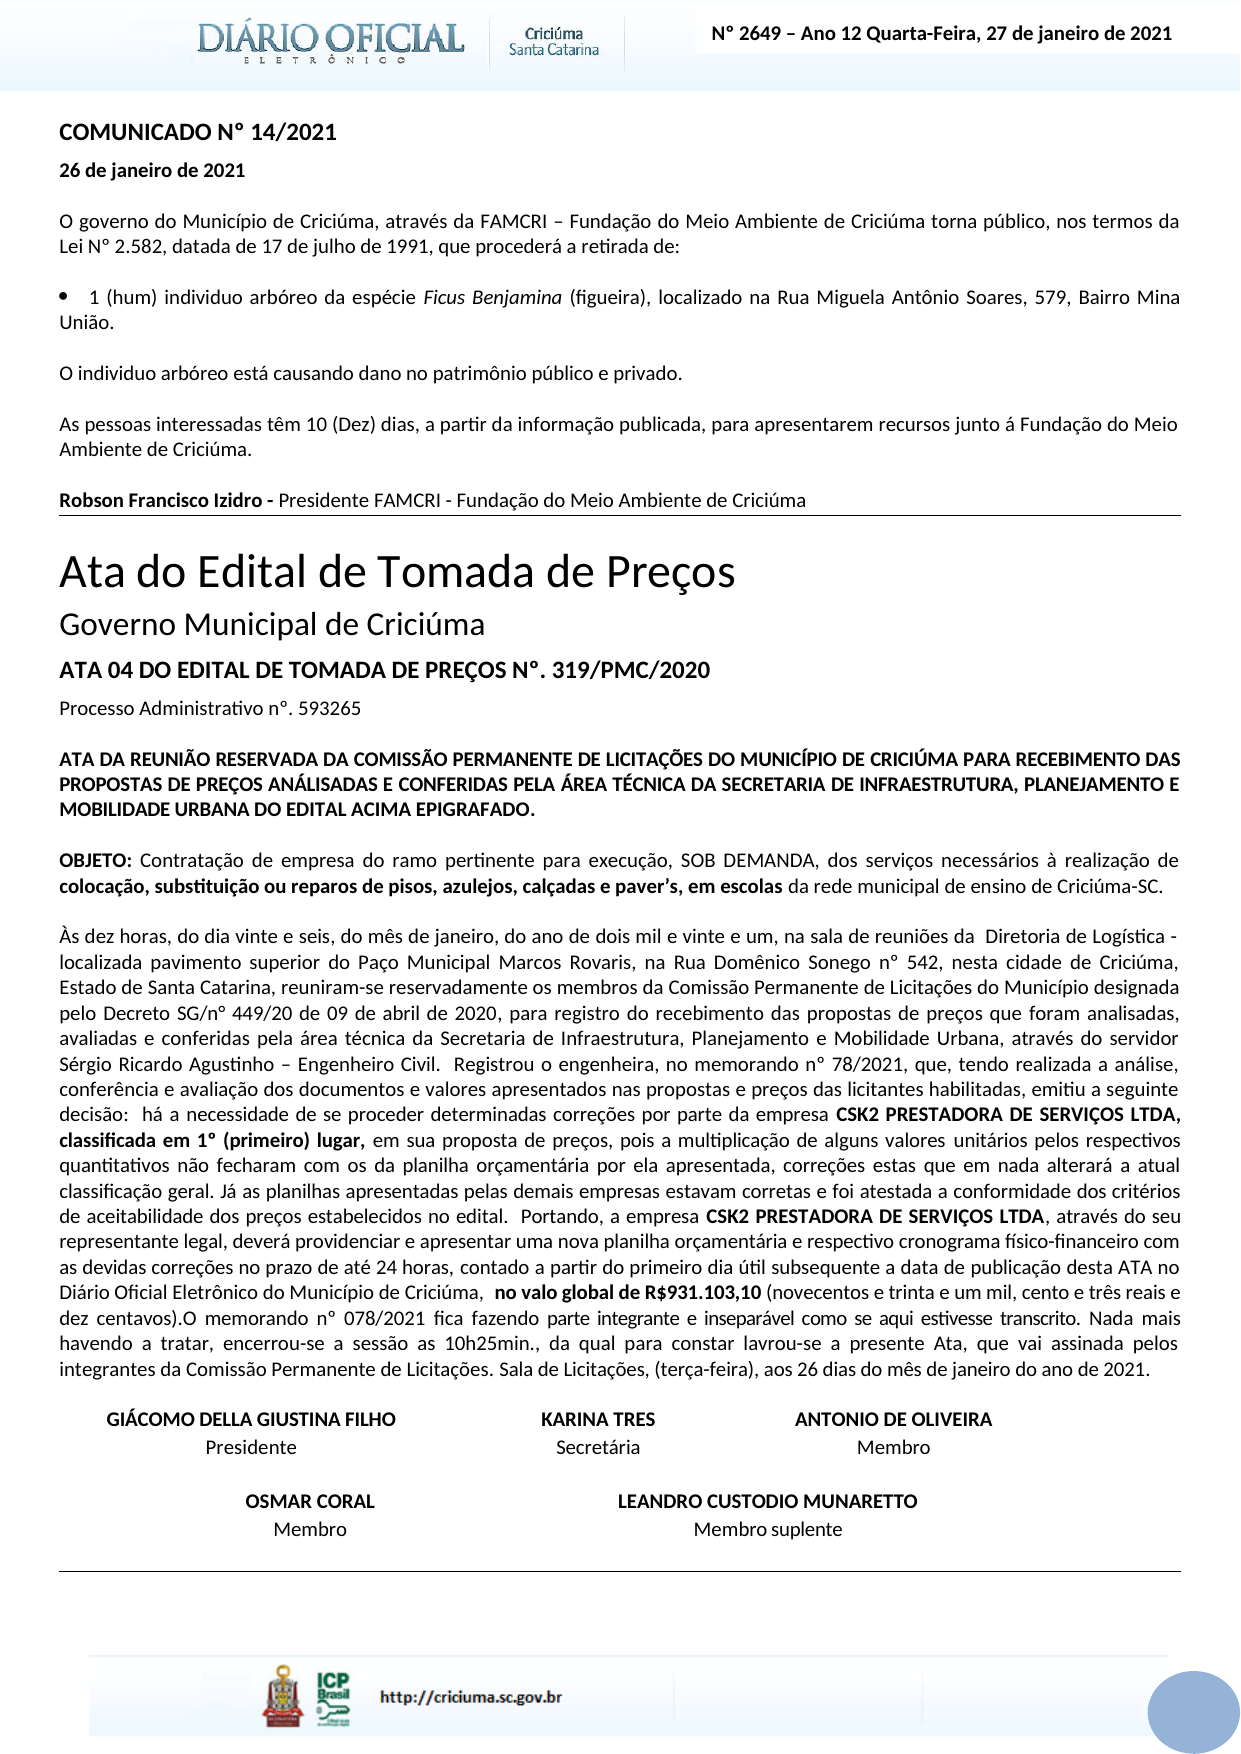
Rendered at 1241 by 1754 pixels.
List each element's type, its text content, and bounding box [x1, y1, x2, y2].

list 1 (hum) individuo arbóreo da espécie Ficus Benjamina (figueira), localizado na Rua Miguela Antônio Soares, 579, Bairro Mina União. [59, 284, 1181, 335]
table_header LEANDRO CUSTODIO MUNARETTO [561, 1488, 1004, 1516]
text Robson Francisco Izidro - Presidente FAMCRI - Fundação do Meio Ambiente de Criciúma [59, 487, 1181, 515]
text OBJETO: Contratação de empresa do ramo pertinente para execução, SOB DEMANDA, dos serviços necessários à realização de colocação, substituição ou reparos de pisos, azulejos, calçadas e paver’s, em escolas da rede municipal de ensino de Criciúma-SC. [59, 847, 1181, 898]
table_cell Membro [89, 1516, 561, 1544]
text O governo do Município de Criciúma, através da FAMCRI – Fundação do Meio Ambiente de Criciúma torna público, nos termos da Lei Nº 2.582, datada de 17 de julho de 1991, que procederá a retirada de: [59, 208, 1181, 259]
table_header ANTONIO DE OLIVEIRA [783, 1407, 1034, 1434]
table_cell Secretária [443, 1435, 783, 1462]
text Processo Administrativo nº. 593265 [59, 695, 1181, 720]
text ATA 04 DO EDITAL DE TOMADA DE PREÇOS Nº. 319/PMC/2020 [59, 654, 1181, 684]
table_cell Membro [783, 1435, 1034, 1462]
text As pessoas interessadas têm 10 (Dez) dias, a partir da informação publicada, para apresentarem recursos junto á Fundação do Meio Ambiente de Criciúma. [59, 411, 1181, 462]
table_header GIÁCOMO DELLA GIUSTINA FILHO [89, 1407, 443, 1434]
text 26 de janeiro de 2021 [59, 157, 1181, 182]
text Governo Municipal de Criciúma [59, 603, 1181, 643]
text Às dez horas, do dia vinte e seis, do mês de janeiro, do ano de dois mil e vinte e um, na sala de reuniões da Diretoria de Logística - localizada pavimento superior do Paço Municipal Marcos Rovaris, na Rua Domênico Sonego nº 542, nesta cidade de Criciúma, Estado de Santa Catarina, reuniram-se reservadamente os membros da Comissão Permanente de Licitações do Município designada pelo Decreto SG/n° 449/20 de 09 de abril de 2020, para registro do recebimento das propostas de preços que foram analisadas, avaliadas e conferidas pela área técnica da Secretaria de Infraestrutura, Planejamento e Mobilidade Urbana, através do servidor Sérgio Ricardo Agustinho – Engenheiro Civil. Registrou o engenheira, no memorando nº 78/2021, que, tendo realizada a análise, conferência e avaliação dos documentos e valores apresentados nas propostas e preços das licitantes habilitadas, emitiu a seguinte decisão: há a necessidade de se proceder determinadas correções por parte da empresa CSK2 PRESTADORA DE SERVIÇOS LTDA, classificada em 1º (primeiro) lugar, em sua proposta de preços, pois a multiplicação de alguns valores unitários pelos respectivos quantitativos não fecharam com os da planilha orçamentária por ela apresentada, correções estas que em nada alterará a atual classificação geral. Já as planilhas apresentadas pelas demais empresas estavam corretas e foi atestada a conformidade dos critérios de aceitabilidade dos preços estabelecidos no edital. Portando, a empresa CSK2 PRESTADORA DE SERVIÇOS LTDA, através do seu representante legal, deverá providenciar e apresentar uma nova planilha orçamentária e respectivo cronograma físico-financeiro com as devidas correções no prazo de até 24 horas, contado a partir do primeiro dia útil subsequente a data de publicação desta ATA no Diário Oficial Eletrônico do Município de Criciúma, no valo global de R$931.103,10 (novecentos e trinta e um mil, cento e três reais e dez centavos).O memorando nº 078/2021 fica fazendo parte integrante e inseparável como se aqui estivesse transcrito. Nada mais havendo a tratar, encerrou-se a sessão as 10h25min., da qual para constar lavrou-se a presente Ata, que vai assinada pelos integrantes da Comissão Permanente de Licitações. Sala de Licitações, (terça-feira), aos 26 dias do mês de janeiro do ano de 2021. [59, 924, 1181, 1381]
table_cell Membro suplente [561, 1516, 1004, 1544]
table_header OSMAR CORAL [89, 1488, 561, 1516]
text Ata do Edital de Tomada de Preços [59, 541, 1181, 600]
text COMUNICADO Nº 14/2021 [59, 116, 1181, 147]
table_cell Presidente [89, 1435, 443, 1462]
text ATA DA REUNIÃO RESERVADA DA COMISSÃO PERMANENTE DE LICITAÇÕES DO MUNICÍPIO DE CRICIÚMA PARA RECEBIMENTO DAS PROPOSTAS DE PREÇOS ANÁLISADAS E CONFERIDAS PELA ÁREA TÉCNICA DA SECRETARIA DE INFRAESTRUTURA, PLANEJAMENTO E MOBILIDADE URBANA DO EDITAL ACIMA EPIGRAFADO. [59, 746, 1181, 822]
table_header KARINA TRES [443, 1407, 783, 1434]
text O individuo arbóreo está causando dano no patrimônio público e privado. [59, 360, 1181, 386]
